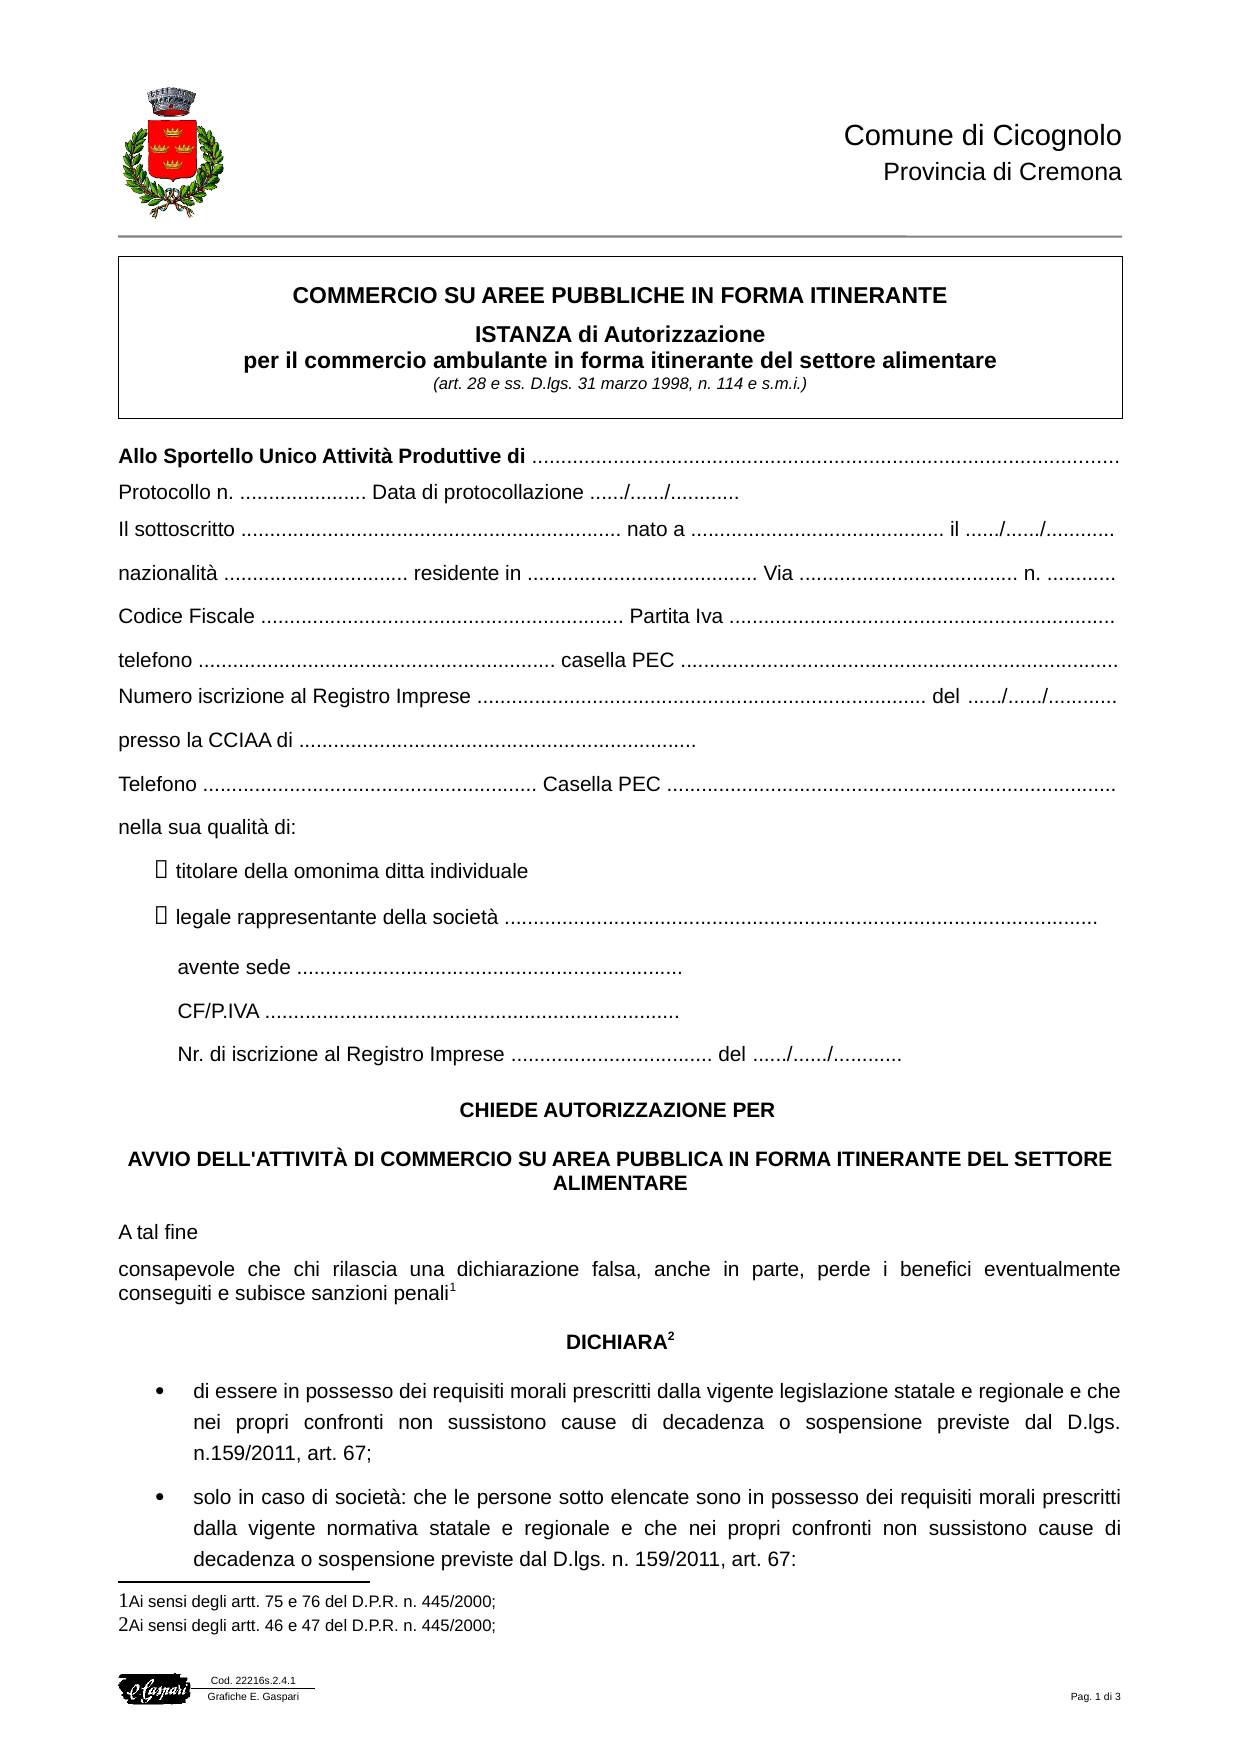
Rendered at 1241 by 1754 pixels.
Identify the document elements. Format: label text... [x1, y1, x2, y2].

text Codice Fiscale ............................................................... Partita Iva ................................................................... [118, 604, 1122, 628]
text AVVIO DELL'ATTIVITÀ DI COMMERCIO SU AREA PUBBLICA IN FORMA ITINERANTE DEL SETTORE ALIMENTARE [118, 1147, 1122, 1195]
text avente sede ................................................................... [177, 955, 1122, 979]
text Il sottoscritto .................................................................. nato a ............................................ il ....../....../............ [118, 517, 1122, 541]
text Ai sensi degli artt. 75 e 76 del D.P.R. n. 445/2000; [118, 1588, 1122, 1612]
list solo in caso di società: che le persone sotto elencate sono in possesso dei requisiti morali prescritti dalla vigente normativa statale e regionale e che nei propri confronti non sussistono cause di decadenza o sospensione previste dal D.lgs. n. 159/2011, art. 67: [156, 1484, 1122, 1571]
text  titolare della omonima ditta individuale [153, 851, 1122, 886]
text Nr. di iscrizione al Registro Imprese ................................... del ....../....../............ [177, 1042, 1122, 1066]
list di essere in possesso dei requisiti morali prescritti dalla vigente legislazione statale e regionale e che nei propri confronti non sussistono cause di decadenza o sospensione previste dal D.lgs. n.159/2011, art. 67; [156, 1378, 1122, 1465]
picture [117, 1672, 191, 1705]
text CF/P.IVA ........................................................................ [177, 998, 1122, 1022]
picture [122, 87, 224, 219]
table_header COMMERCIO SU AREE PUBBLICHE IN FORMA ITINERANTE ISTANZA di Autorizzazione per il commercio ambulante in forma itinerante del settore alimentare (art. 28 e ss. D.lgs. 31 marzo 1998, n. 114 e s.m.i.) [119, 257, 1122, 418]
text Ai sensi degli artt. 46 e 47 del D.P.R. n. 445/2000; [118, 1612, 1122, 1636]
text  legale rappresentante della società ....................................................................................................... [153, 898, 1122, 932]
text nella sua qualità di: [118, 815, 1122, 839]
text Protocollo n. ...................... Data di protocollazione ....../....../............ [118, 480, 1122, 504]
text Allo Sportello Unico Attività Produttive di [118, 444, 1122, 468]
text telefono .............................................................. casella PEC ............................................................................ [118, 648, 1122, 672]
text presso la CCIAA di ..................................................................... [118, 728, 1122, 752]
text consapevole che chi rilascia una dichiarazione falsa, anche in parte, perde i benefici eventualmente conseguiti e subisce sanzioni penali [118, 1257, 1122, 1304]
text A tal fine [118, 1220, 1122, 1244]
text nazionalità ................................ residente in ........................................ Via ...................................... n. ............ [118, 560, 1122, 584]
text Provincia di Cremona [224, 157, 1122, 185]
text CHIEDE AUTORIZZAZIONE PER [118, 1098, 1122, 1122]
text DICHIARA [118, 1329, 1122, 1353]
text Telefono .......................................................... Casella PEC .............................................................................. [118, 771, 1122, 795]
text Comune di Cicognolo [224, 118, 1122, 152]
text Numero iscrizione al Registro Imprese .............................................................................. del ....../....../............ [118, 684, 1122, 708]
